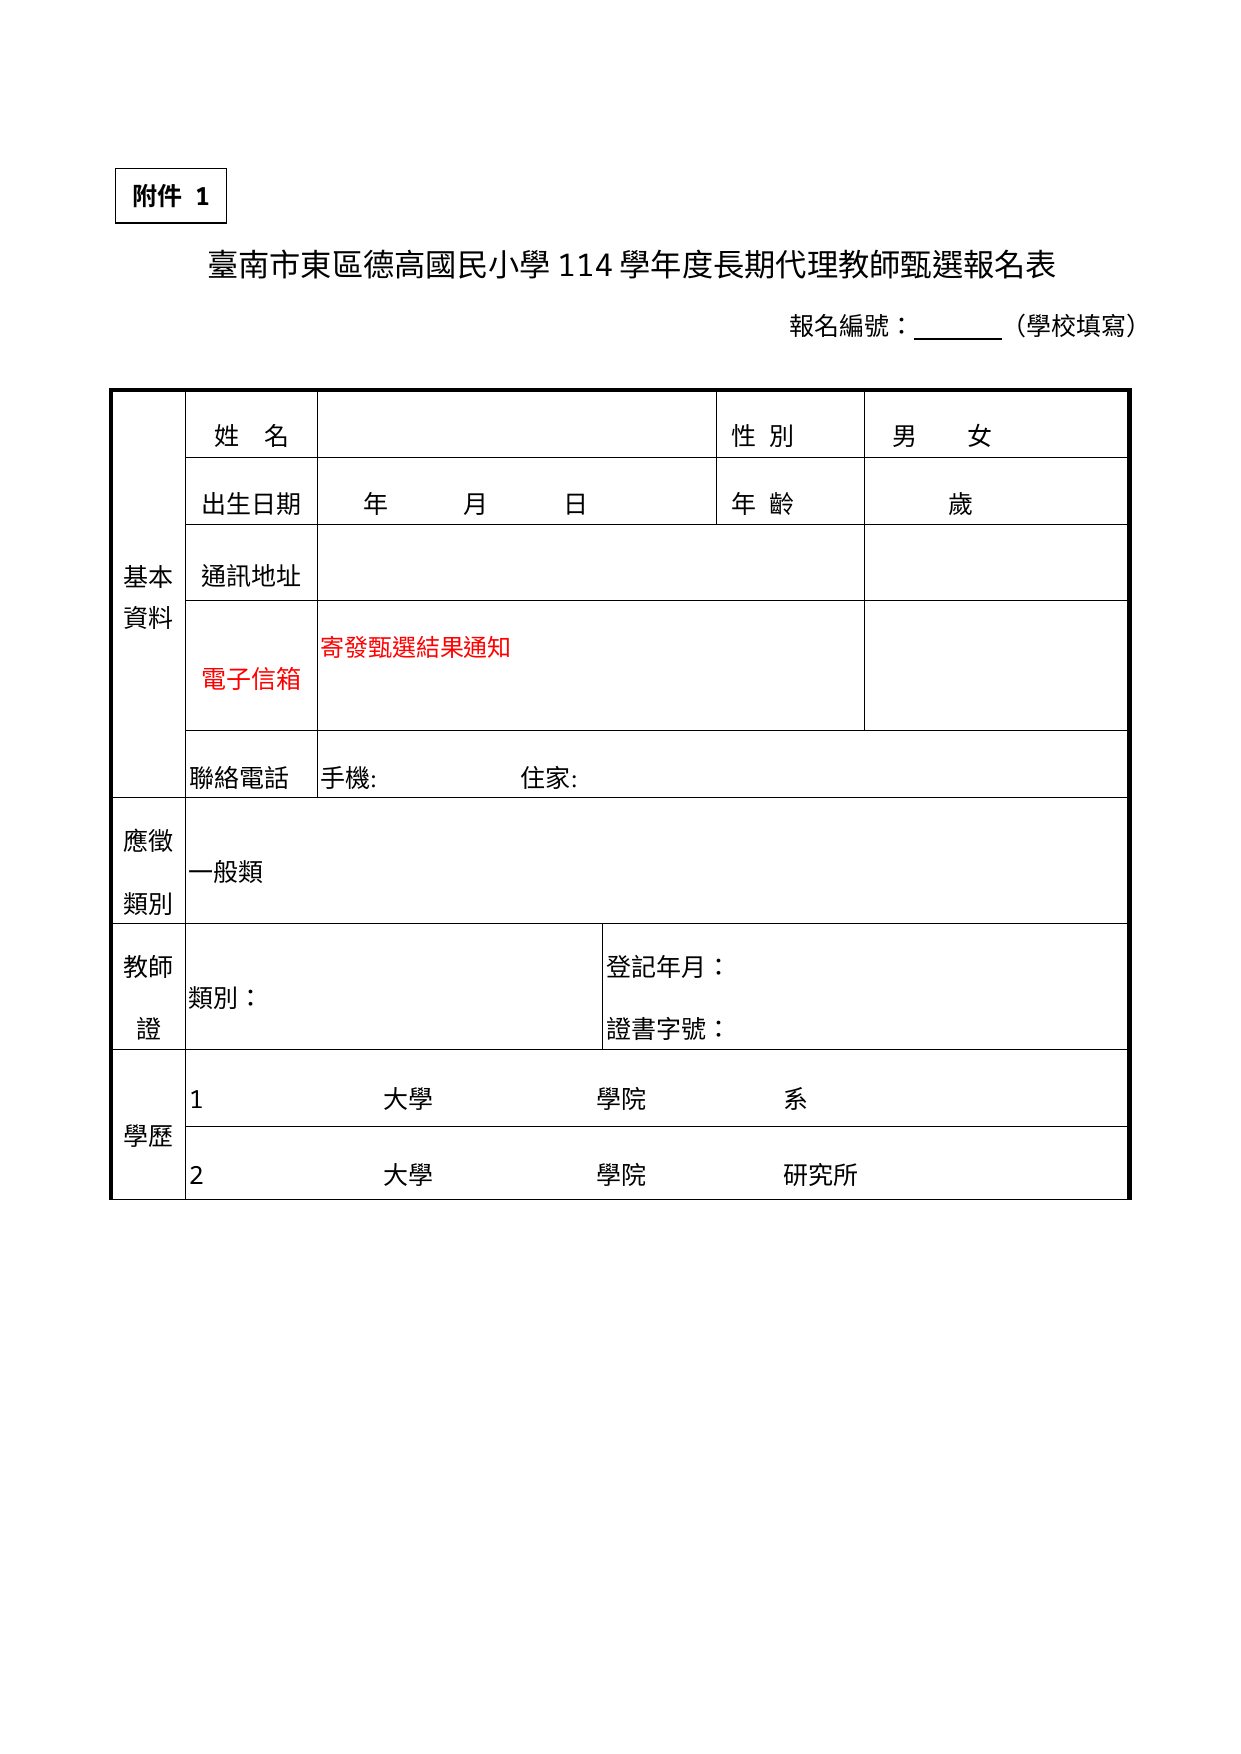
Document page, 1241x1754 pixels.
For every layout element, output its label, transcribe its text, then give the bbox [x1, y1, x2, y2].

text 報名編號： （學校填寫） [89, 283, 1152, 346]
table_cell 一般類 [186, 798, 1127, 923]
text 附件 1 [131, 177, 211, 213]
table_cell 教師證 [113, 924, 185, 1048]
table_cell 年 齡 [717, 458, 864, 524]
table_header [318, 392, 716, 457]
table_cell [865, 601, 1127, 730]
table_cell 電子信箱 [186, 601, 317, 730]
table_cell 學歷 [113, 1050, 185, 1199]
table_cell [865, 525, 1127, 600]
table_cell 應徵類別 [113, 798, 185, 923]
table_cell 聯絡電話 [186, 731, 317, 797]
table_cell 登記年月： 證書字號： [603, 924, 1127, 1048]
table_cell 歲 [865, 458, 1127, 524]
table_cell 年 月 日 [318, 458, 716, 524]
table_cell [318, 525, 864, 600]
table_cell 類別： [186, 924, 602, 1048]
text [116, 169, 226, 222]
text 臺南市東區德高國民小學114學年度長期代理教師甄選報名表 [89, 221, 1152, 283]
table_cell 1 大學 學院 系 [186, 1050, 1127, 1126]
table_header 性 別 [717, 392, 864, 457]
table_cell 寄發甄選結果通知 [318, 601, 864, 730]
table_cell 2 大學 學院 研究所 [186, 1127, 1127, 1199]
table_header 男 女 [865, 392, 1127, 457]
table_cell 出生日期 [186, 458, 317, 524]
table_cell 手機: 住家: [318, 731, 1127, 797]
table_header 姓 名 [186, 392, 317, 457]
table_cell 通訊地址 [186, 525, 317, 600]
table_header 基本 資料 [113, 392, 185, 797]
